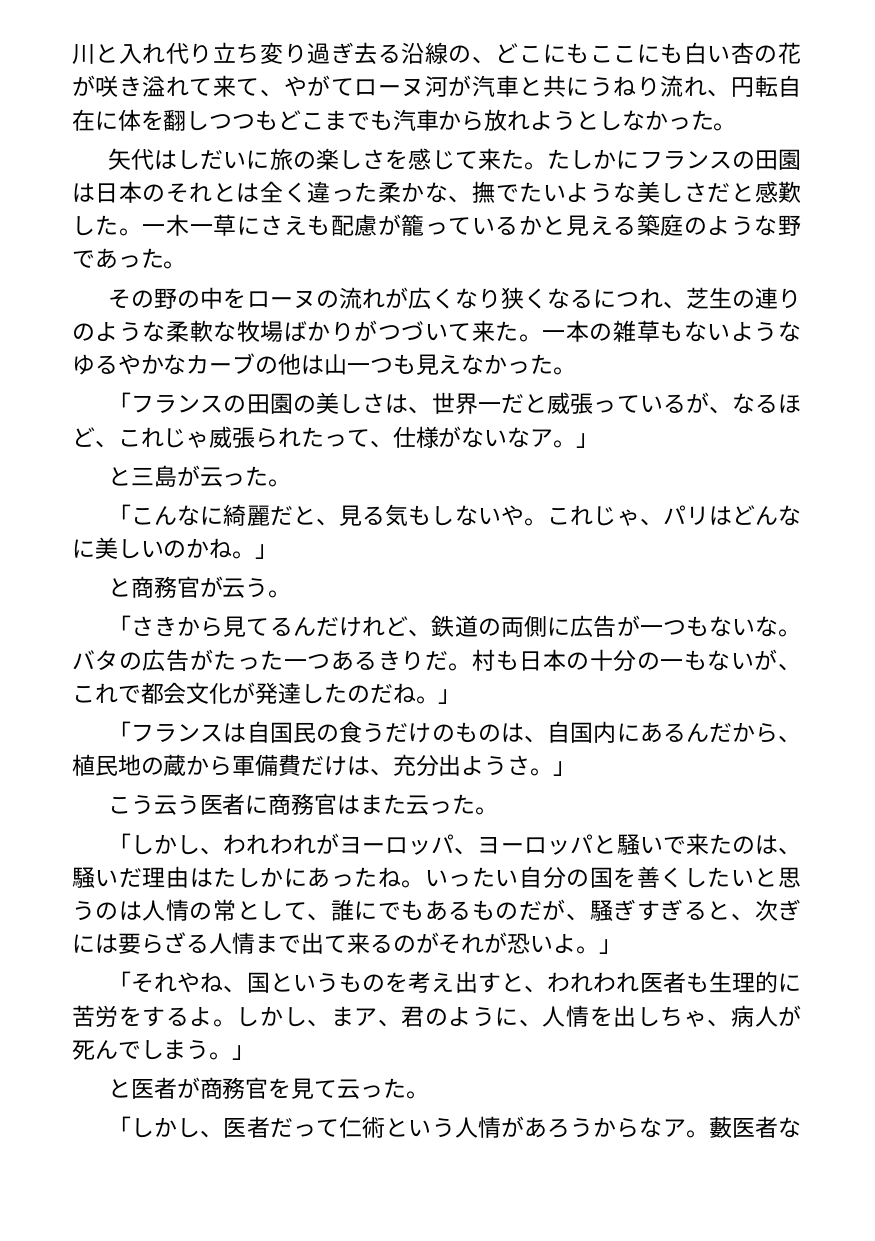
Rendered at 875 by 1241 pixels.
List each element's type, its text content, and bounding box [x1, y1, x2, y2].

text 「さきから見てるんだけれど、鉄道の両側に広告が一つもないな。バタの広告がたった一つあるきりだ。村も日本の十分の一もないが、これで都会文化が発達したのだね。」 [72, 609, 802, 709]
text 「こんなに綺麗だと、見る気もしないや。これじゃ、パリはどんなに美しいのかね。」 [72, 498, 802, 564]
text 川と入れ代り立ち変り過ぎ去る沿線の、どこにもここにも白い杏の花が咲き溢れて来て、やがてローヌ河が汽車と共にうねり流れ、円転自在に体を翻しつつもどこまでも汽車から放れようとしなかった。 [72, 36, 802, 136]
text 「しかし、われわれがヨーロッパ、ヨーロッパと騒いで来たのは、騒いだ理由はたしかにあったね。いったい自分の国を善くしたいと思うのは人情の常として、誰にでもあるものだが、騒ぎすぎると、次ぎには要らざる人情まで出て来るのがそれが恐いよ。」 [72, 826, 802, 959]
text こう云う医者に商務官はまた云った。 [72, 787, 802, 821]
text と商務官が云う。 [72, 570, 802, 603]
text 「フランスは自国民の食うだけのものは、自国内にあるんだから、植民地の蔵から軍備費だけは、充分出ようさ。」 [72, 715, 802, 781]
text と医者が商務官を見て云った。 [72, 1071, 802, 1104]
text 矢代はしだいに旅の楽しさを感じて来た。たしかにフランスの田園は日本のそれとは全く違った柔かな、撫でたいような美しさだと感歎した。一木一草にさえも配慮が籠っているかと見える築庭のような野であった。 [72, 142, 802, 274]
text その野の中をローヌの流れが広くなり狭くなるにつれ、芝生の連りのような柔軟な牧場ばかりがつづいて来た。一本の雑草もないようなゆるやかなカーブの他は山一つも見えなかった。 [72, 281, 802, 380]
text 「それやね、国というものを考え出すと、われわれ医者も生理的に苦労をするよ。しかし、まア、君のように、人情を出しちゃ、病人が死んでしまう。」 [72, 965, 802, 1065]
text と三島が云った。 [72, 458, 802, 492]
text 「フランスの田園の美しさは、世界一だと威張っているが、なるほど、これじゃ威張られたって、仕様がないなア。」 [72, 386, 802, 453]
text 「しかし、医者だって仁術という人情があろうからなア。藪医者な [72, 1110, 802, 1143]
